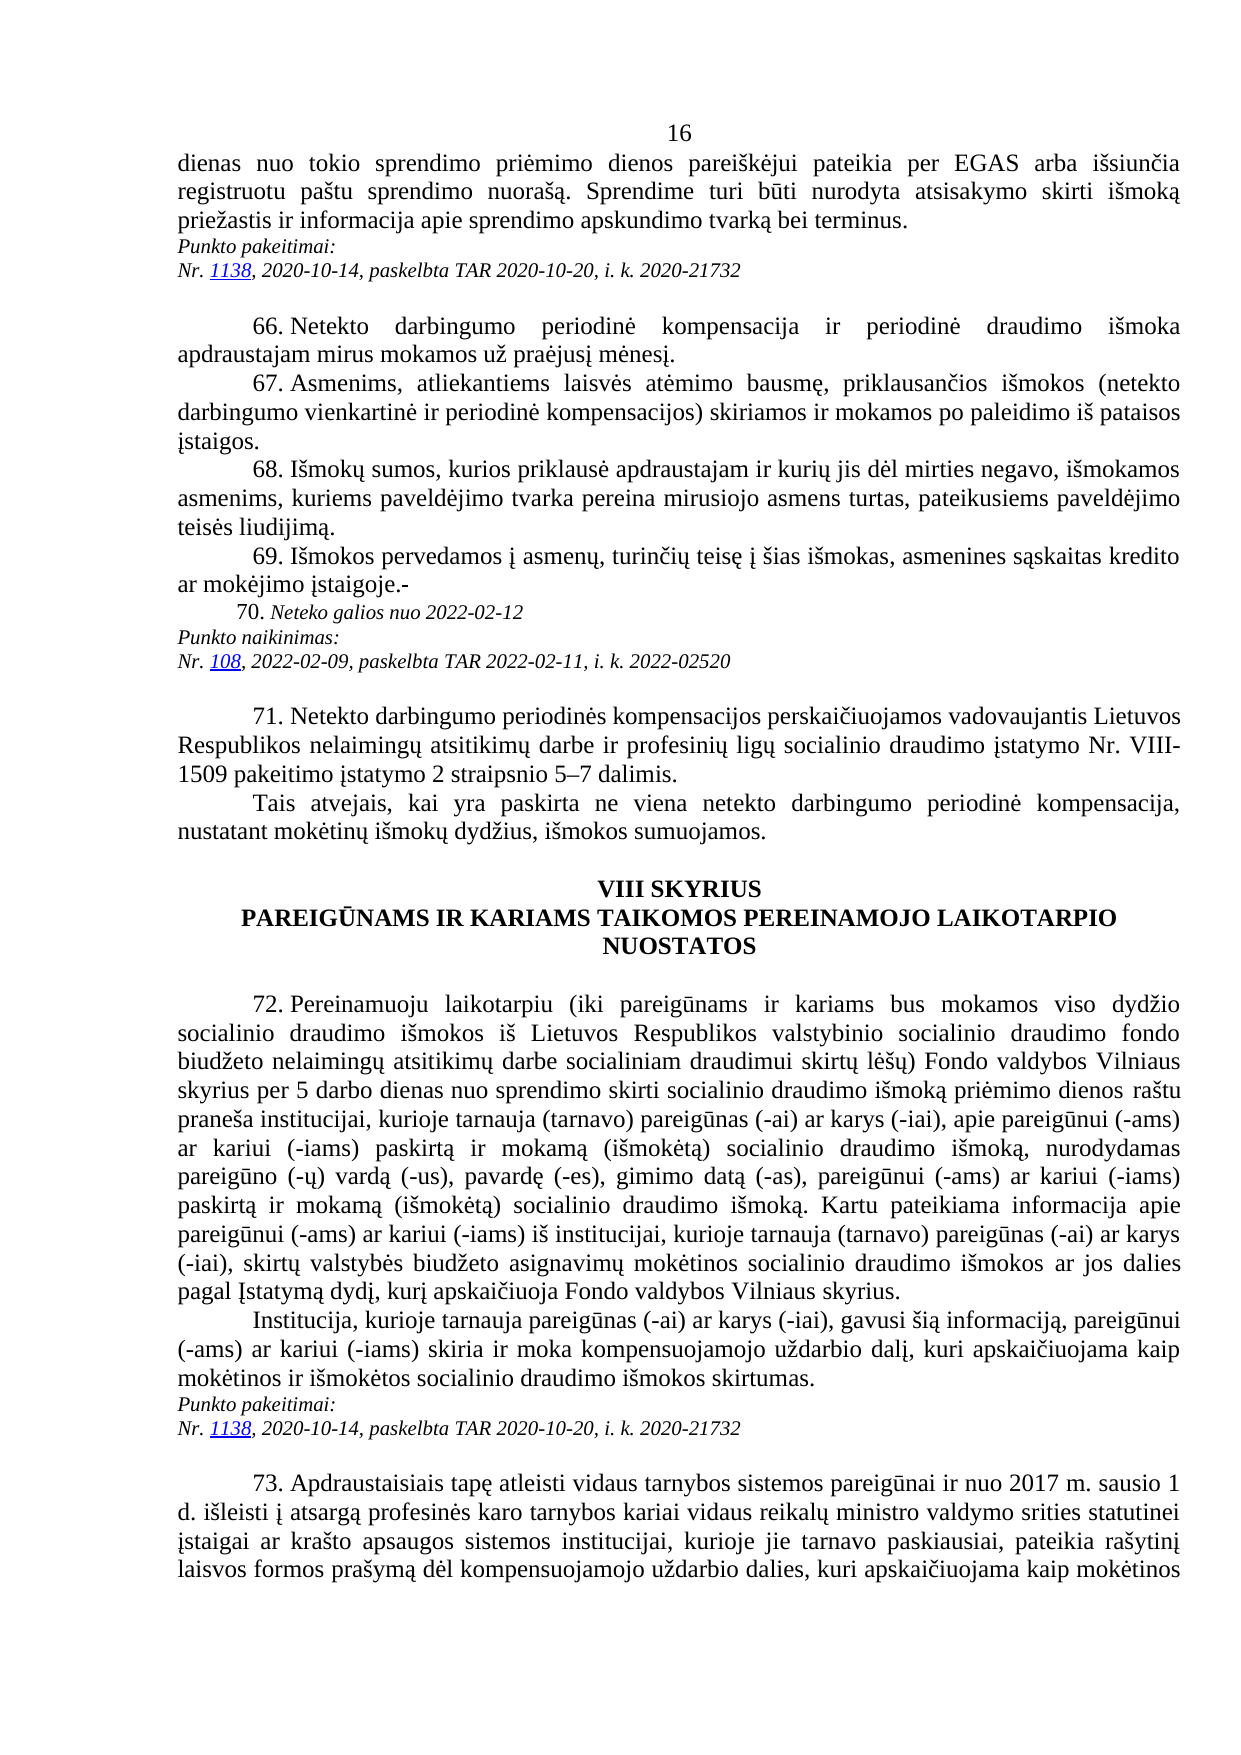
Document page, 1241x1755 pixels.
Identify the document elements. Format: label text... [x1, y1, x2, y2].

text 67. Asmenims, atliekantiems laisvės atėmimo bausmę, priklausančios išmokos (netekto darbingumo vienkartinė ir periodinė kompensacijos) skiriamos ir mokamos po paleidimo iš pataisos įstaigos. [177, 368, 1181, 454]
text Punkto pakeitimai: [177, 1391, 1181, 1416]
text PAREIGŪNAMS IR KARIAMS TAIKOMOS PEREINAMOJO LAIKOTARPIO NUOSTATOS [177, 903, 1181, 960]
text Tais atvejais, kai yra paskirta ne viena netekto darbingumo periodinė kompensacija, nustatant mokėtinų išmokų dydžius, išmokos sumuojamos. [177, 788, 1181, 845]
text 68. Išmokų sumos, kurios priklausė apdraustajam ir kurių jis dėl mirties negavo, išmokamos asmenims, kuriems paveldėjimo tvarka pereina mirusiojo asmens turtas, pateikusiems paveldėjimo teisės liudijimą. [177, 454, 1181, 541]
text dienas nuo tokio sprendimo priėmimo dienos pareiškėjui pateikia per EGAS arba išsiunčia registruotu paštu sprendimo nuorašą. Sprendime turi būti nurodyta atsisakymo skirti išmoką priežastis ir informacija apie sprendimo apskundimo tvarką bei terminus. [177, 148, 1181, 234]
text Nr. 108, 2022-02-09, paskelbta TAR 2022-02-11, i. k. 2022-02520 [177, 649, 1181, 673]
text 70. Neteko galios nuo 2022-02-12 [177, 598, 1181, 624]
text Nr. 1138, 2020-10-14, paskelbta TAR 2020-10-20, i. k. 2020-21732 [177, 258, 1181, 282]
text 72. Pereinamuoju laikotarpiu (iki pareigūnams ir kariams bus mokamos viso dydžio socialinio draudimo išmokos iš Lietuvos Respublikos valstybinio socialinio draudimo fondo biudžeto nelaimingų atsitikimų darbe socialiniam draudimui skirtų lėšų) Fondo valdybos Vilniaus skyrius per 5 darbo dienas nuo sprendimo skirti socialinio draudimo išmoką priėmimo dienos raštu praneša institucijai, kurioje tarnauja (tarnavo) pareigūnas (-ai) ar karys (-iai), apie pareigūnui (-ams) ar kariui (-iams) paskirtą ir mokamą (išmokėtą) socialinio draudimo išmoką, nurodydamas pareigūno (-ų) vardą (‑us), pavardę (-es), gimimo datą (-as), pareigūnui (-ams) ar kariui (-iams) paskirtą ir mokamą (išmokėtą) socialinio draudimo išmoką. Kartu pateikiama informacija apie pareigūnui (-ams) ar kariui (-iams) iš institucijai, kurioje tarnauja (tarnavo) pareigūnas (-ai) ar karys (-iai), skirtų valstybės biudžeto asignavimų mokėtinos socialinio draudimo išmokos ar jos dalies pagal Įstatymą dydį, kurį apskaičiuoja Fondo valdybos Vilniaus skyrius. [177, 989, 1181, 1305]
text 66. Netekto darbingumo periodinė kompensacija ir periodinė draudimo išmoka apdraustajam mirus mokamos už praėjusį mėnesį. [177, 311, 1181, 368]
text Punkto naikinimas: [177, 624, 1181, 649]
text VIII SKYRIUS [177, 874, 1181, 903]
text Nr. 1138, 2020-10-14, paskelbta TAR 2020-10-20, i. k. 2020-21732 [177, 1416, 1181, 1439]
text Institucija, kurioje tarnauja pareigūnas (-ai) ar karys (-iai), gavusi šią informaciją, pareigūnui (-ams) ar kariui (-iams) skiria ir moka kompensuojamojo uždarbio dalį, kuri apskaičiuojama kaip mokėtinos ir išmokėtos socialinio draudimo išmokos skirtumas. [177, 1305, 1181, 1391]
text Punkto pakeitimai: [177, 234, 1181, 258]
text 73. Apdraustaisiais tapę atleisti vidaus tarnybos sistemos pareigūnai ir nuo 2017 m. sausio 1 d. išleisti į atsargą profesinės karo tarnybos kariai vidaus reikalų ministro valdymo srities statutinei įstaigai ar krašto apsaugos sistemos institucijai, kurioje jie tarnavo paskiausiai, pateikia rašytinį laisvos formos prašymą dėl kompensuojamojo uždarbio dalies, kuri apskaičiuojama kaip mokėtinos [177, 1468, 1181, 1583]
text 69. Išmokos pervedamos į asmenų, turinčių teisę į šias išmokas, asmenines sąskaitas kredito ar mokėjimo įstaigoje. [177, 541, 1181, 598]
text 71. Netekto darbingumo periodinės kompensacijos perskaičiuojamos vadovaujantis Lietuvos Respublikos nelaimingų atsitikimų darbe ir profesinių ligų socialinio draudimo įstatymo Nr. VIII-1509 pakeitimo įstatymo 2 straipsnio 5–7 dalimis. [177, 701, 1181, 788]
